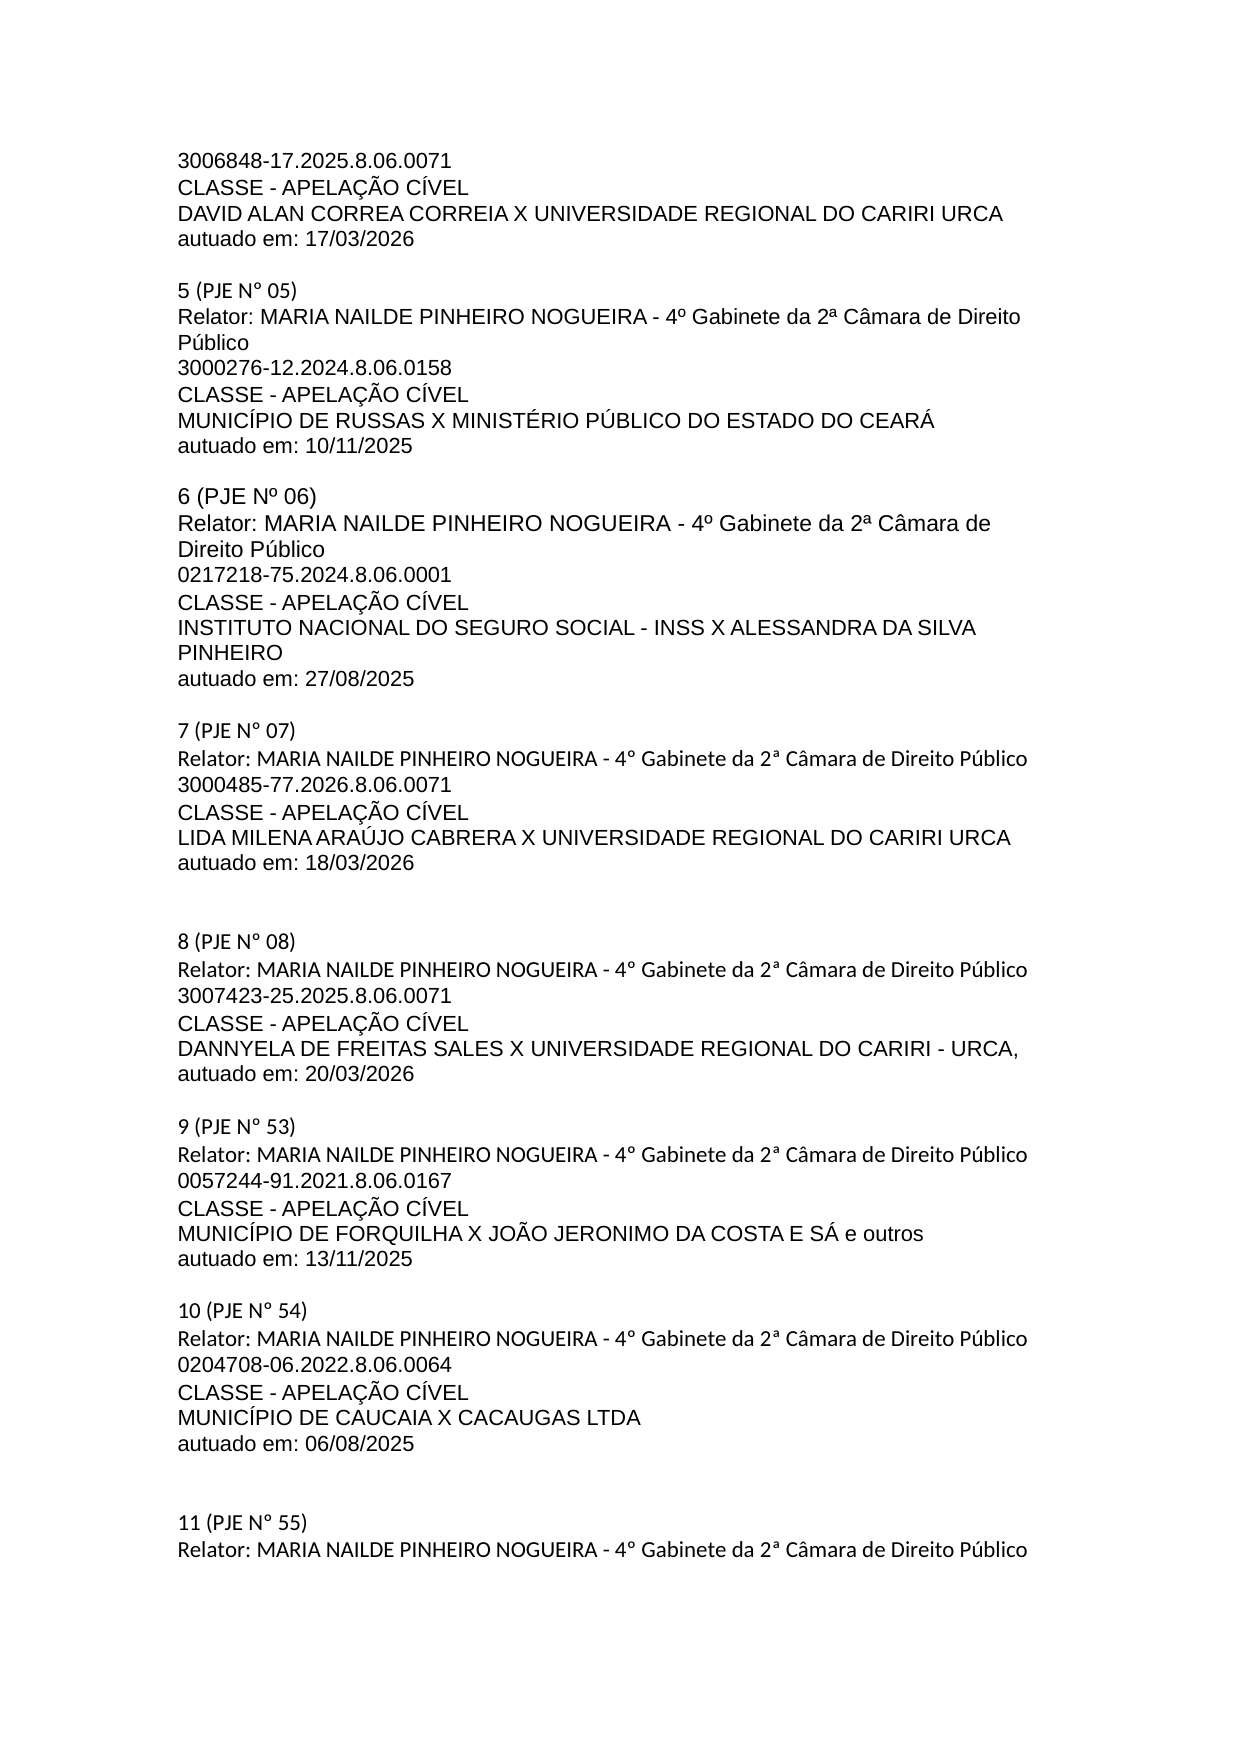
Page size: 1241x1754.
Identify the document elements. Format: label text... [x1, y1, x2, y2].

text CLASSE - APELAÇÃO CÍVEL DANNYELA DE FREITAS SALES X UNIVERSIDADE REGIONAL DO CARIRI - URCA, autuado em: 20/03/2026 [177, 1011, 1063, 1087]
text CLASSE - APELAÇÃO CÍVEL LIDA MILENA ARAÚJO CABRERA X UNIVERSIDADE REGIONAL DO CARIRI URCA autuado em: 18/03/2026 [177, 800, 1063, 875]
text Relator: MARIA NAILDE PINHEIRO NOGUEIRA - 4º Gabinete da 2ª Câmara de Direito Público [177, 1324, 1063, 1352]
text Relator: MARIA NAILDE PINHEIRO NOGUEIRA - 4º Gabinete da 2ª Câmara de Direito Público [177, 1536, 1063, 1564]
subtitle 0217218-75.2024.8.06.0001 [177, 562, 1063, 587]
text 5 (PJE Nº 05) [177, 276, 1063, 304]
text Relator: MARIA NAILDE PINHEIRO NOGUEIRA - 4º Gabinete da 2ª Câmara de Direito Público [177, 1140, 1063, 1168]
text CLASSE - APELAÇÃO CÍVEL MUNICÍPIO DE RUSSAS X MINISTÉRIO PÚBLICO DO ESTADO DO CEARÁ autuado em: 10/11/2025 [177, 382, 1063, 458]
text CLASSE - APELAÇÃO CÍVEL INSTITUTO NACIONAL DO SEGURO SOCIAL - INSS X ALESSANDRA DA SILVA PINHEIRO autuado em: 27/08/2025 [177, 590, 1063, 691]
text CLASSE - APELAÇÃO CÍVEL MUNICÍPIO DE FORQUILHA X JOÃO JERONIMO DA COSTA E SÁ e outros autuado em: 13/11/2025 [177, 1196, 1063, 1271]
text Relator: MARIA NAILDE PINHEIRO NOGUEIRA - 4º Gabinete da 2ª Câmara de Direito Público [177, 744, 1063, 772]
subtitle 3006848-17.2025.8.06.0071 [177, 148, 1063, 173]
text Relator: MARIA NAILDE PINHEIRO NOGUEIRA - 4º Gabinete da 2ª Câmara de Direito Público [177, 955, 1063, 983]
text CLASSE - APELAÇÃO CÍVEL MUNICÍPIO DE CAUCAIA X CACAUGAS LTDA autuado em: 06/08/2025 [177, 1380, 1063, 1456]
text 9 (PJE Nº 53) [177, 1112, 1063, 1140]
subtitle 0204708-06.2022.8.06.0064 [177, 1352, 1063, 1378]
subtitle 3000276-12.2024.8.06.0158 [177, 354, 1063, 380]
text 7 (PJE Nº 07) [177, 716, 1063, 744]
subtitle 3000485-77.2026.8.06.0071 [177, 772, 1063, 797]
text CLASSE - APELAÇÃO CÍVEL DAVID ALAN CORREA CORREIA X UNIVERSIDADE REGIONAL DO CARIRI URCA autuado em: 17/03/2026 [177, 175, 1063, 251]
text 6 (PJE Nº 06) [177, 483, 1063, 509]
text Relator: MARIA NAILDE PINHEIRO NOGUEIRA - 4º Gabinete da 2ª Câmara de Direito Público [177, 304, 1063, 354]
text Relator: MARIA NAILDE PINHEIRO NOGUEIRA - 4º Gabinete da 2ª Câmara de Direito Público [177, 509, 1063, 562]
subtitle 3007423-25.2025.8.06.0071 [177, 983, 1063, 1008]
text 10 (PJE Nº 54) [177, 1296, 1063, 1324]
text 11 (PJE Nº 55) [177, 1508, 1063, 1536]
subtitle 0057244-91.2021.8.06.0167 [177, 1168, 1063, 1193]
text 8 (PJE Nº 08) [177, 927, 1063, 955]
